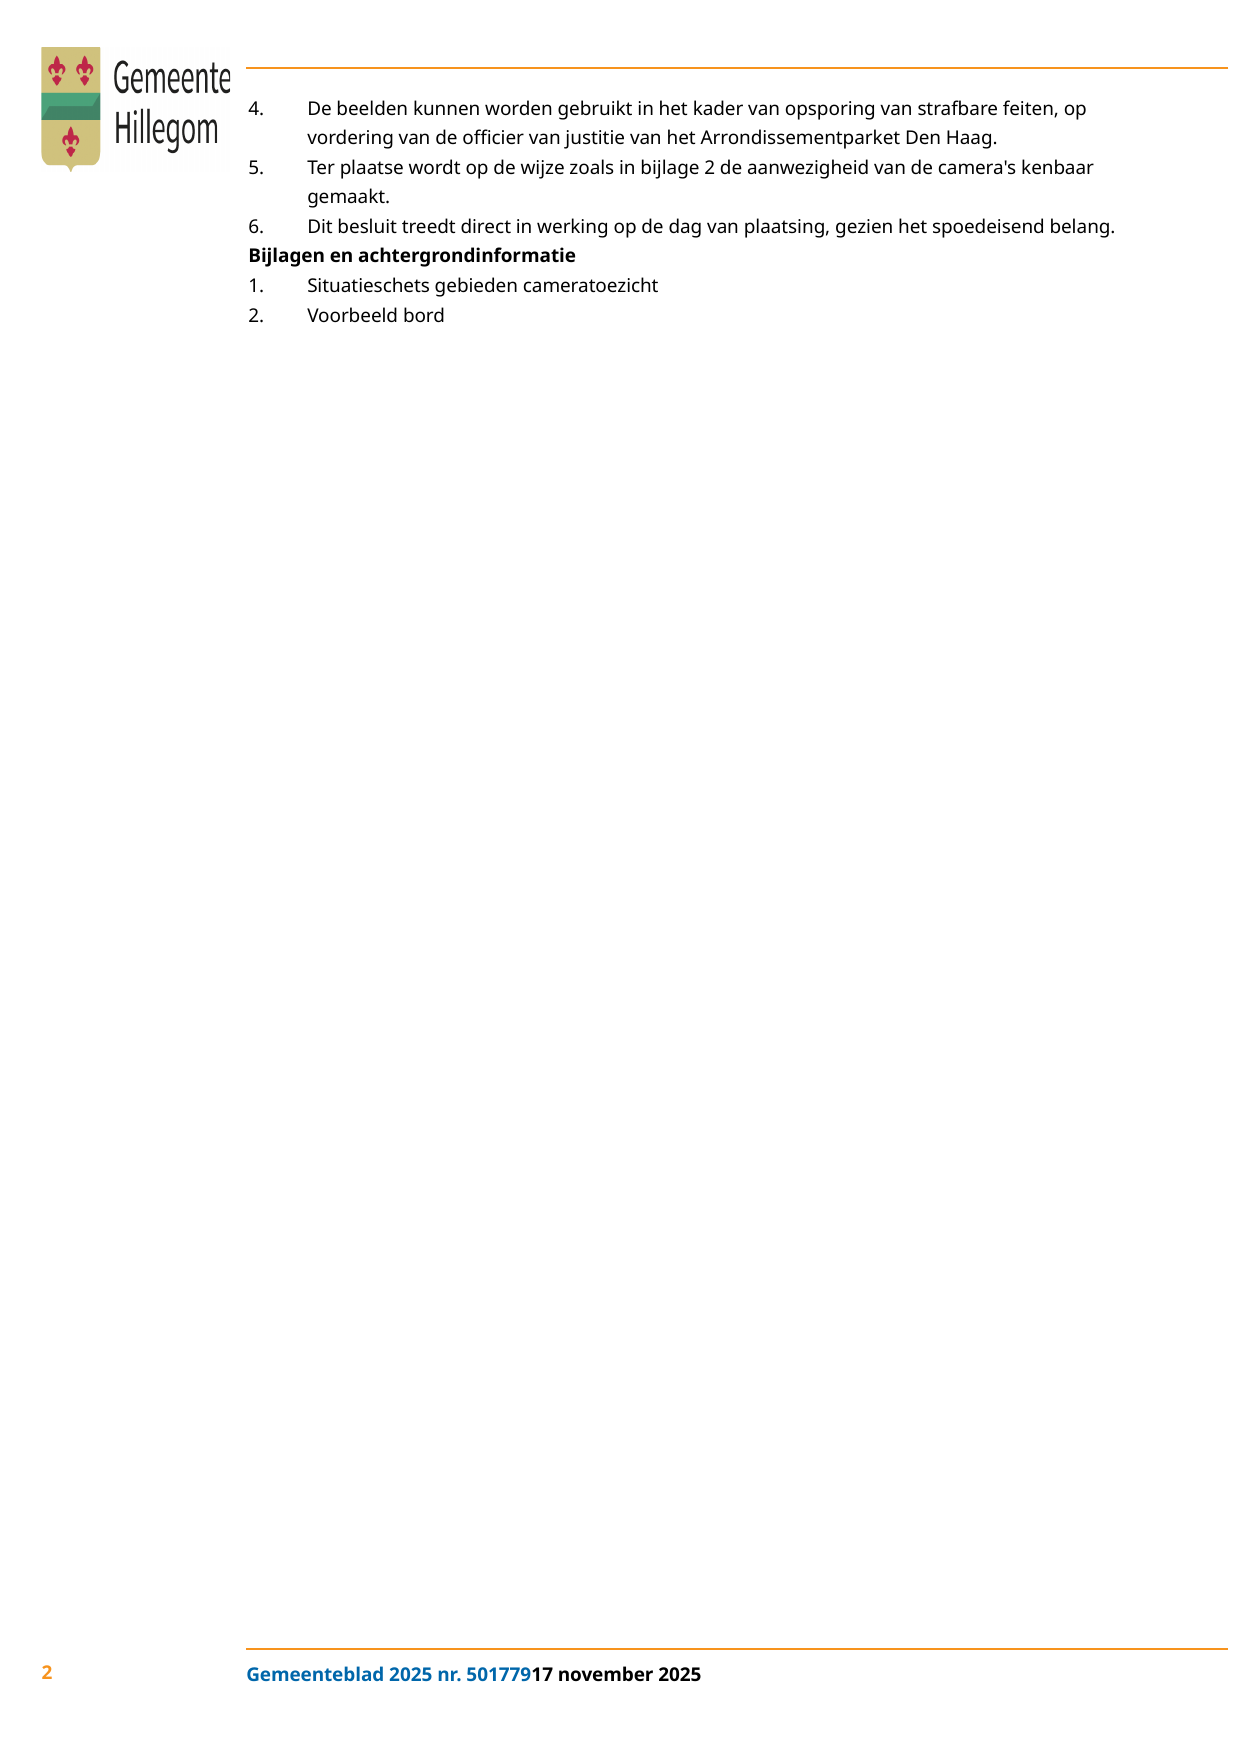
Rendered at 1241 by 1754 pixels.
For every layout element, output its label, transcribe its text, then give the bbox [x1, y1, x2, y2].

picture [41, 47, 231, 172]
list Situatieschets gebieden cameratoezicht [248, 272, 1152, 298]
list De beelden kunnen worden gebruikt in het kader van opsporing van strafbare feiten, op vordering van de officier van justitie van het Arrondissementparket Den Haag. [248, 95, 1152, 150]
list Dit besluit treedt direct in werking op de dag van plaatsing, gezien het spoedeisend belang. [248, 213, 1152, 239]
list Voorbeeld bord [248, 302, 1152, 328]
list Ter plaatse wordt op de wijze zoals in bijlage 2 de aanwezigheid van de camera's kenbaar gemaakt. [248, 154, 1152, 209]
text Bijlagen en achtergrondinformatie [248, 243, 1152, 268]
